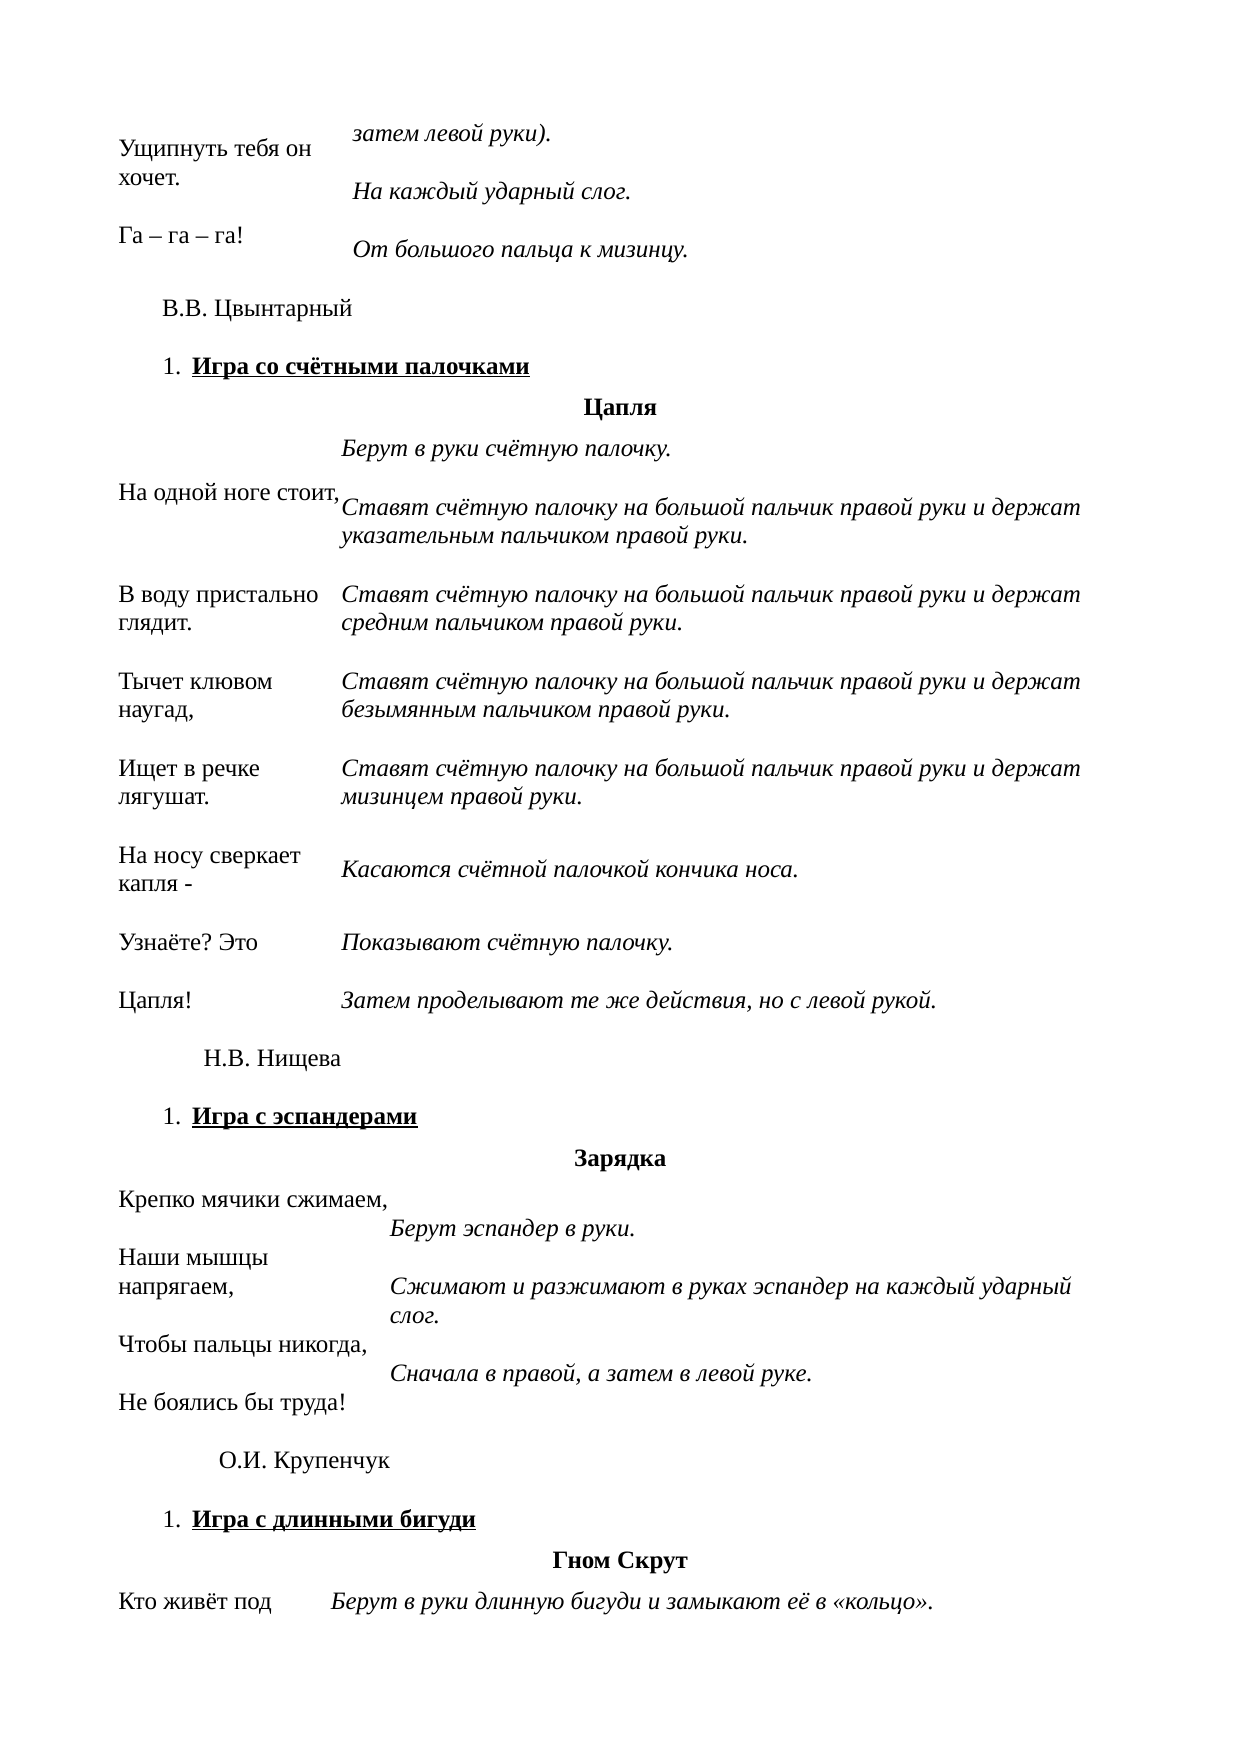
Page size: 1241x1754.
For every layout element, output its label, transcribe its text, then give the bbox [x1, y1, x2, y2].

table_header Крепко мячики сжимаем, Наши мышцы напрягаем, Чтобы пальцы никогда, Не боялись бы труда! [118, 1184, 389, 1446]
table_cell [390, 1446, 1122, 1504]
table_header Берут в руки длинную бигуди и замыкают её в «кольцо». [331, 1586, 1122, 1615]
list Игра со счётными палочками [162, 351, 1122, 380]
table_cell Показывают счётную палочку. Затем проделывают те же действия, но с левой рукой. [341, 927, 1122, 1043]
table_cell [341, 1043, 1122, 1101]
text Цапля [118, 392, 1122, 421]
table_cell Касаются счётной палочкой кончика носа. [341, 840, 1122, 927]
table_cell В воду пристально глядит. [118, 579, 341, 666]
table_header Кто живёт под [118, 1586, 331, 1615]
table_header На одной ноге стоит, [118, 434, 341, 579]
table_cell Ставят счётную палочку на большой пальчик правой руки и держат мизинцем правой руки. [341, 753, 1122, 840]
table_header Берут эспандер в руки. Сжимают и разжимают в руках эспандер на каждый ударный слог. Сначала в правой, а затем в левой руке. [390, 1184, 1122, 1446]
table_cell В.В. Цвынтарный [118, 293, 352, 351]
text Гном Скрут [118, 1545, 1122, 1574]
table_cell Тычет клювом наугад, [118, 666, 341, 753]
table_cell Н.В. Нищева [118, 1043, 341, 1101]
table_cell Ставят счётную палочку на большой пальчик правой руки и держат безымянным пальчиком правой руки. [341, 666, 1122, 753]
table_cell Ищет в речке лягушат. [118, 753, 341, 840]
table_cell На носу сверкает капля - [118, 840, 341, 927]
table_header Ущипнуть тебя он хочет. Га – га – га! [118, 118, 352, 293]
text Зарядка [118, 1143, 1122, 1171]
table_cell О.И. Крупенчук [118, 1446, 389, 1504]
table_cell Узнаёте? Это Цапля! [118, 927, 341, 1043]
list Игра с длинными бигуди [162, 1504, 1122, 1532]
table_header затем левой руки). На каждый ударный слог. От большого пальца к мизинцу. [352, 118, 1122, 293]
table_cell Ставят счётную палочку на большой пальчик правой руки и держат средним пальчиком правой руки. [341, 579, 1122, 666]
list Игра с эспандерами [162, 1101, 1122, 1130]
table_header Берут в руки счётную палочку. Ставят счётную палочку на большой пальчик правой руки и держат указательным пальчиком правой руки. [341, 434, 1122, 579]
table_cell [352, 293, 1122, 351]
